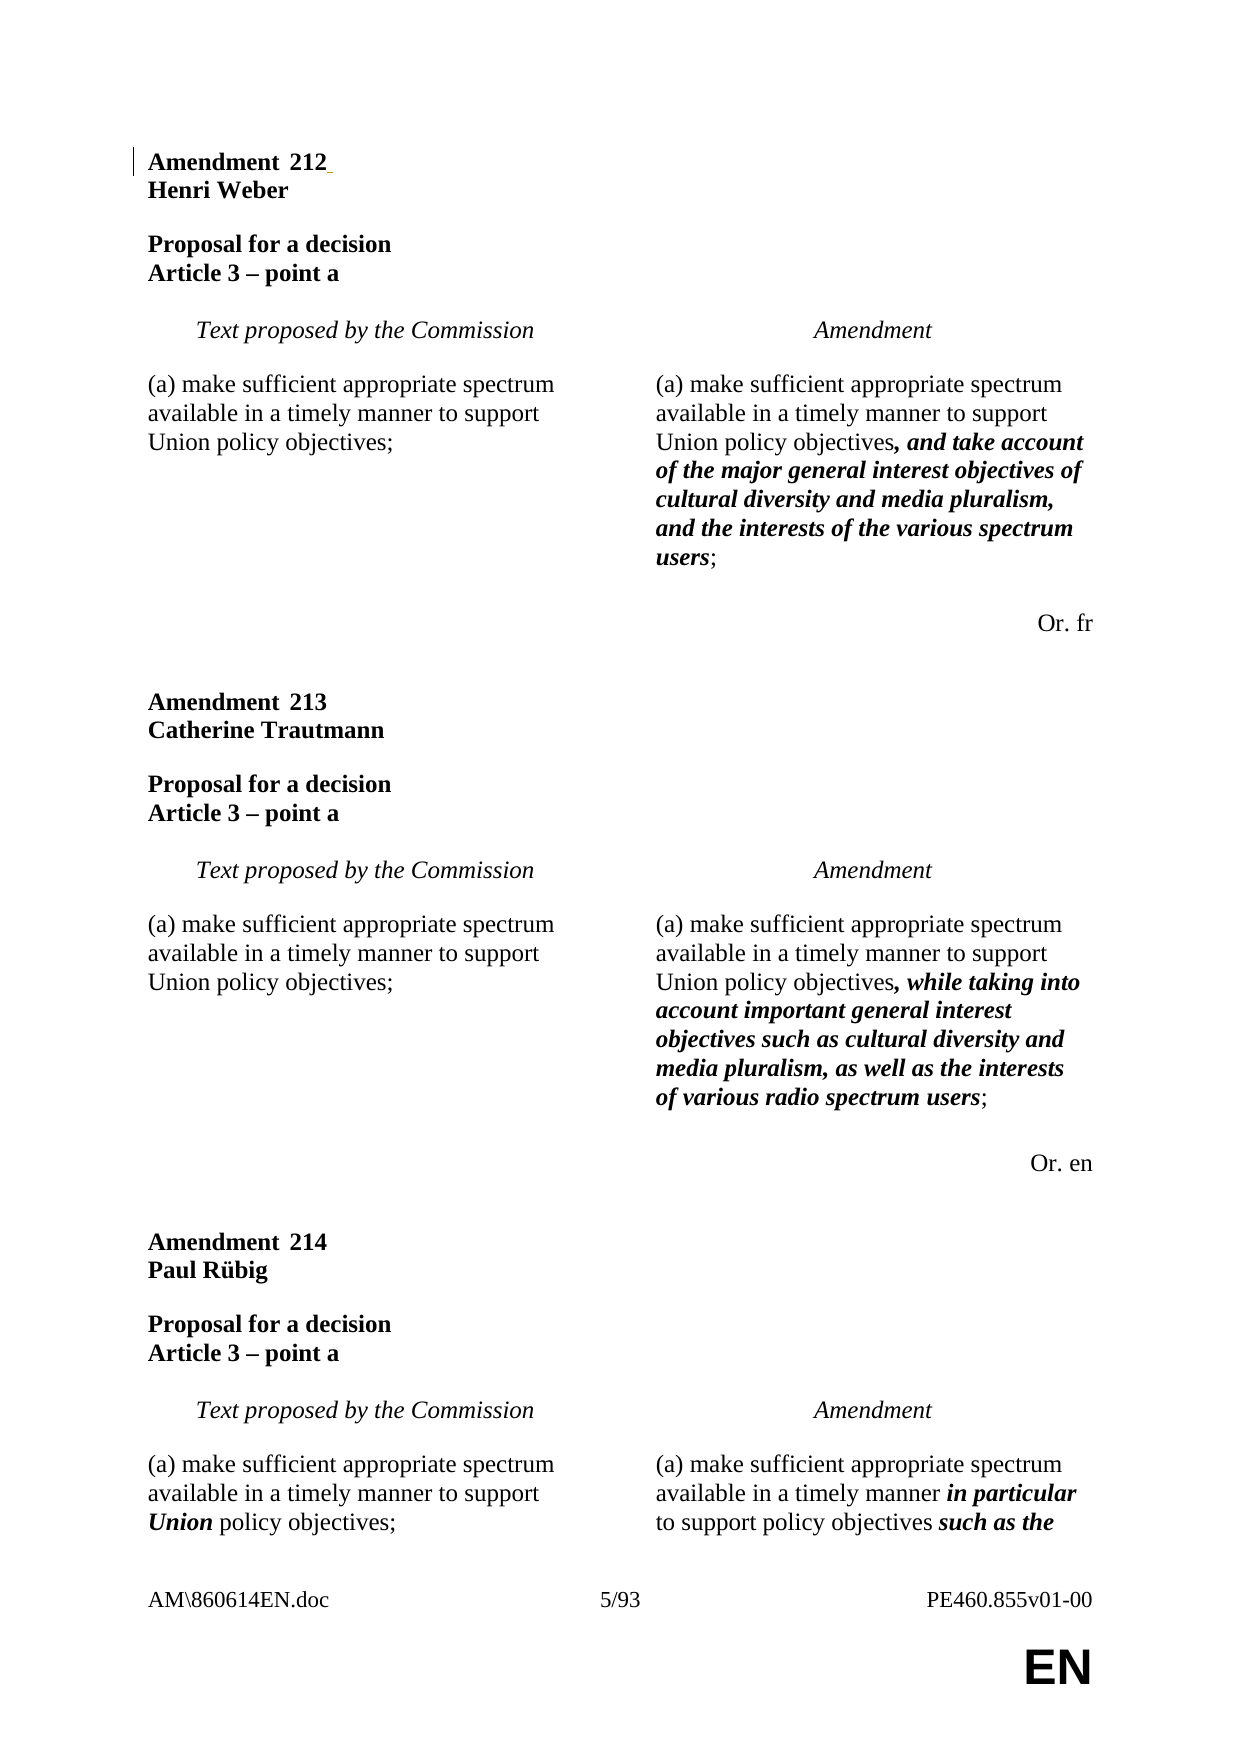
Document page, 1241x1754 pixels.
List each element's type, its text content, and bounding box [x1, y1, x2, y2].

table_cell Text proposed by the Commission [112, 1396, 620, 1449]
text Or. <Original>{EN}en</Original> [148, 1148, 1093, 1177]
text <Article>Article 3 – point a </Article> [148, 798, 1093, 827]
table_cell Text proposed by the Commission [112, 316, 620, 369]
table_header [112, 827, 1128, 856]
table_cell Amendment [620, 316, 1128, 369]
table_cell Amendment [620, 1396, 1128, 1449]
table_cell Amendment [620, 856, 1128, 909]
text <Amend>Amendment <NumAm>213</NumAm> [148, 687, 1093, 716]
text <Article>Article 3 – point a </Article> [148, 1338, 1093, 1367]
table_header [112, 1367, 1128, 1396]
table_cell (a) make sufficient appropriate spectrum available in a timely manner to support Union policy objectives; [112, 369, 620, 583]
table_cell (a) make sufficient appropriate spectrum available in a timely manner in particular to support policy objectives such as the [620, 1449, 1128, 1548]
text <Members>Henri Weber</Members> [148, 176, 1093, 204]
text <DocAmend>Proposal for a decision</DocAmend> [148, 1309, 1093, 1338]
text <Amend>Amendment <NumAm>212 </NumAm> [148, 147, 1093, 176]
table_cell Text proposed by the Commission [112, 856, 620, 909]
table_cell (a) make sufficient appropriate spectrum available in a timely manner to support Union policy objectives; [112, 1449, 620, 1548]
text <DocAmend>Proposal for a decision</DocAmend> [148, 769, 1093, 798]
text <Members>Catherine Trautmann</Members> [148, 716, 1093, 744]
text Or. <Original>{FR}fr</Original> [148, 608, 1093, 637]
table_cell (a) make sufficient appropriate spectrum available in a timely manner to support Union policy objectives, and take account of the major general interest objectives of cultural diversity and media pluralism, and the interests of the various spectrum users; [620, 369, 1128, 583]
table_header [112, 287, 1128, 316]
text <Article>Article 3 – point a </Article> [148, 258, 1093, 287]
text <DocAmend>Proposal for a decision</DocAmend> [148, 229, 1093, 258]
text <Amend>Amendment <NumAm>214</NumAm> [148, 1227, 1093, 1256]
table_cell (a) make sufficient appropriate spectrum available in a timely manner to support Union policy objectives, while taking into account important general interest objectives such as cultural diversity and media pluralism, as well as the interests of various radio spectrum users; [620, 909, 1128, 1123]
text <Members>Paul Rübig</Members> [148, 1256, 1093, 1284]
table_cell (a) make sufficient appropriate spectrum available in a timely manner to support Union policy objectives; [112, 909, 620, 1123]
